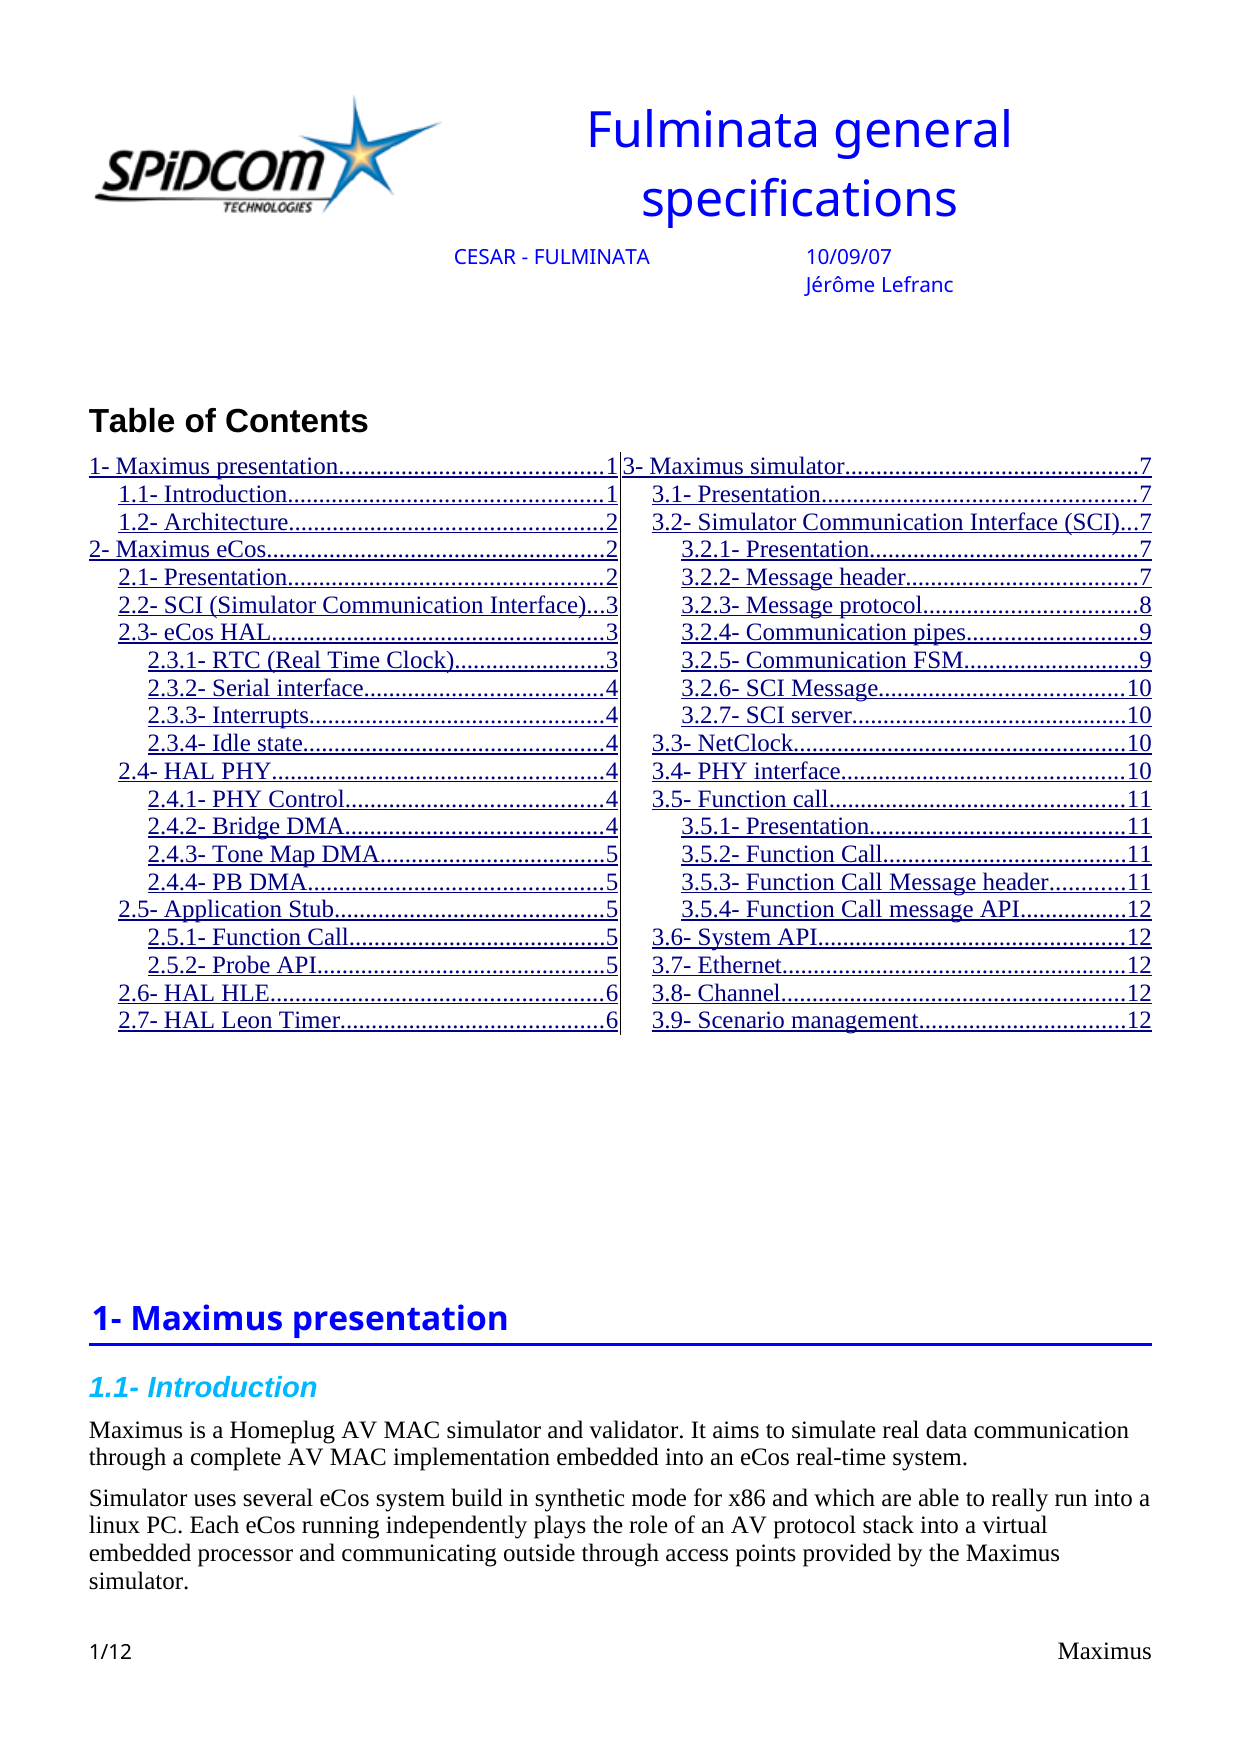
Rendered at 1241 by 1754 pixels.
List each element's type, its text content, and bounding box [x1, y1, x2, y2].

text 3.5.2- Function Call 11 [681, 840, 1152, 864]
text Simulator uses several eCos system build in synthetic mode for x86 and which are able to really run into a linux PC. Each eCos running independently plays the role of an AV protocol stack into a virtual embedded processor and communicating outside through access points provided by the Maximus simulator. [88, 1484, 1152, 1594]
table_header [89, 89, 448, 304]
picture [94, 94, 443, 216]
text 2- Maximus eCos 2 [88, 535, 618, 559]
text 3.2- Simulator Communication Interface (SCI) 7 [652, 508, 1152, 532]
text 2.5- Application Stub 5 [118, 896, 618, 919]
text 3.5.4- Function Call message API 12 [681, 896, 1152, 919]
text 2.5.1- Function Call 5 [147, 923, 618, 947]
table_header [551, 1115, 1152, 1267]
text 3.3- NetClock 10 [652, 729, 1152, 753]
text 3.2.5- Communication FSM 9 [681, 646, 1152, 670]
text 3.2.2- Message header 7 [681, 563, 1152, 587]
text 1- Maximus presentation 1 [88, 452, 618, 476]
subtitle Maximus presentation [88, 1292, 1152, 1346]
text 3.5.3- Function Call Message header 11 [681, 868, 1152, 892]
text 1.1- Introduction 1 [118, 480, 618, 504]
text 3.8- Channel 12 [652, 979, 1152, 1003]
text 2.3.2- Serial interface 4 [147, 674, 618, 698]
text 2.4.3- Tone Map DMA 5 [147, 840, 618, 864]
text 2.4.4- PB DMA 5 [147, 868, 618, 892]
table_header Fulminata general specifications [448, 89, 1152, 236]
text 2.3.3- Interrupts 4 [147, 702, 618, 726]
text 3.2.3- Message protocol 8 [681, 591, 1152, 615]
subtitle Introduction [88, 1371, 1152, 1403]
table_header [89, 1115, 551, 1267]
subtitle Table of Contents [88, 403, 1152, 440]
text 3- Maximus simulator 7 [622, 452, 1152, 476]
text 2.1- Presentation 2 [118, 563, 618, 587]
table_cell 10/09/07 Jérôme Lefranc [800, 236, 1152, 304]
text 3.5.1- Presentation 11 [681, 812, 1152, 836]
text 3.2.4- Communication pipes 9 [681, 618, 1152, 642]
text 3.2.6- SCI Message 10 [681, 674, 1152, 698]
text 2.7- HAL Leon Timer 6 [118, 1006, 618, 1030]
text 3.9- Scenario management 12 [652, 1006, 1152, 1030]
text 2.5.2- Probe API 5 [147, 951, 618, 975]
table_cell CESAR - FULMINATA [448, 236, 800, 304]
text 3.2.7- SCI server 10 [681, 702, 1152, 726]
text Maximus is a Homeplug AV MAC simulator and validator. It aims to simulate real data communication through a complete AV MAC implementation embedded into an eCos real-time system. [88, 1416, 1152, 1471]
text 2.4.1- PHY Control 4 [147, 785, 618, 809]
text 1.2- Architecture 2 [118, 508, 618, 532]
text 2.4- HAL PHY 4 [118, 757, 618, 781]
text 2.2- SCI (Simulator Communication Interface) 3 [118, 591, 618, 615]
text 3.4- PHY interface 10 [652, 757, 1152, 781]
text 3.5- Function call 11 [652, 785, 1152, 809]
text 3.7- Ethernet 12 [652, 951, 1152, 975]
text 2.4.2- Bridge DMA 4 [147, 812, 618, 836]
text 2.3.4- Idle state 4 [147, 729, 618, 753]
text 3.2.1- Presentation 7 [681, 535, 1152, 559]
text 3.1- Presentation 7 [652, 480, 1152, 504]
text 2.3.1- RTC (Real Time Clock) 3 [147, 646, 618, 670]
text 3.6- System API 12 [652, 923, 1152, 947]
text 2.3- eCos HAL 3 [118, 618, 618, 642]
text 2.6- HAL HLE 6 [118, 979, 618, 1003]
